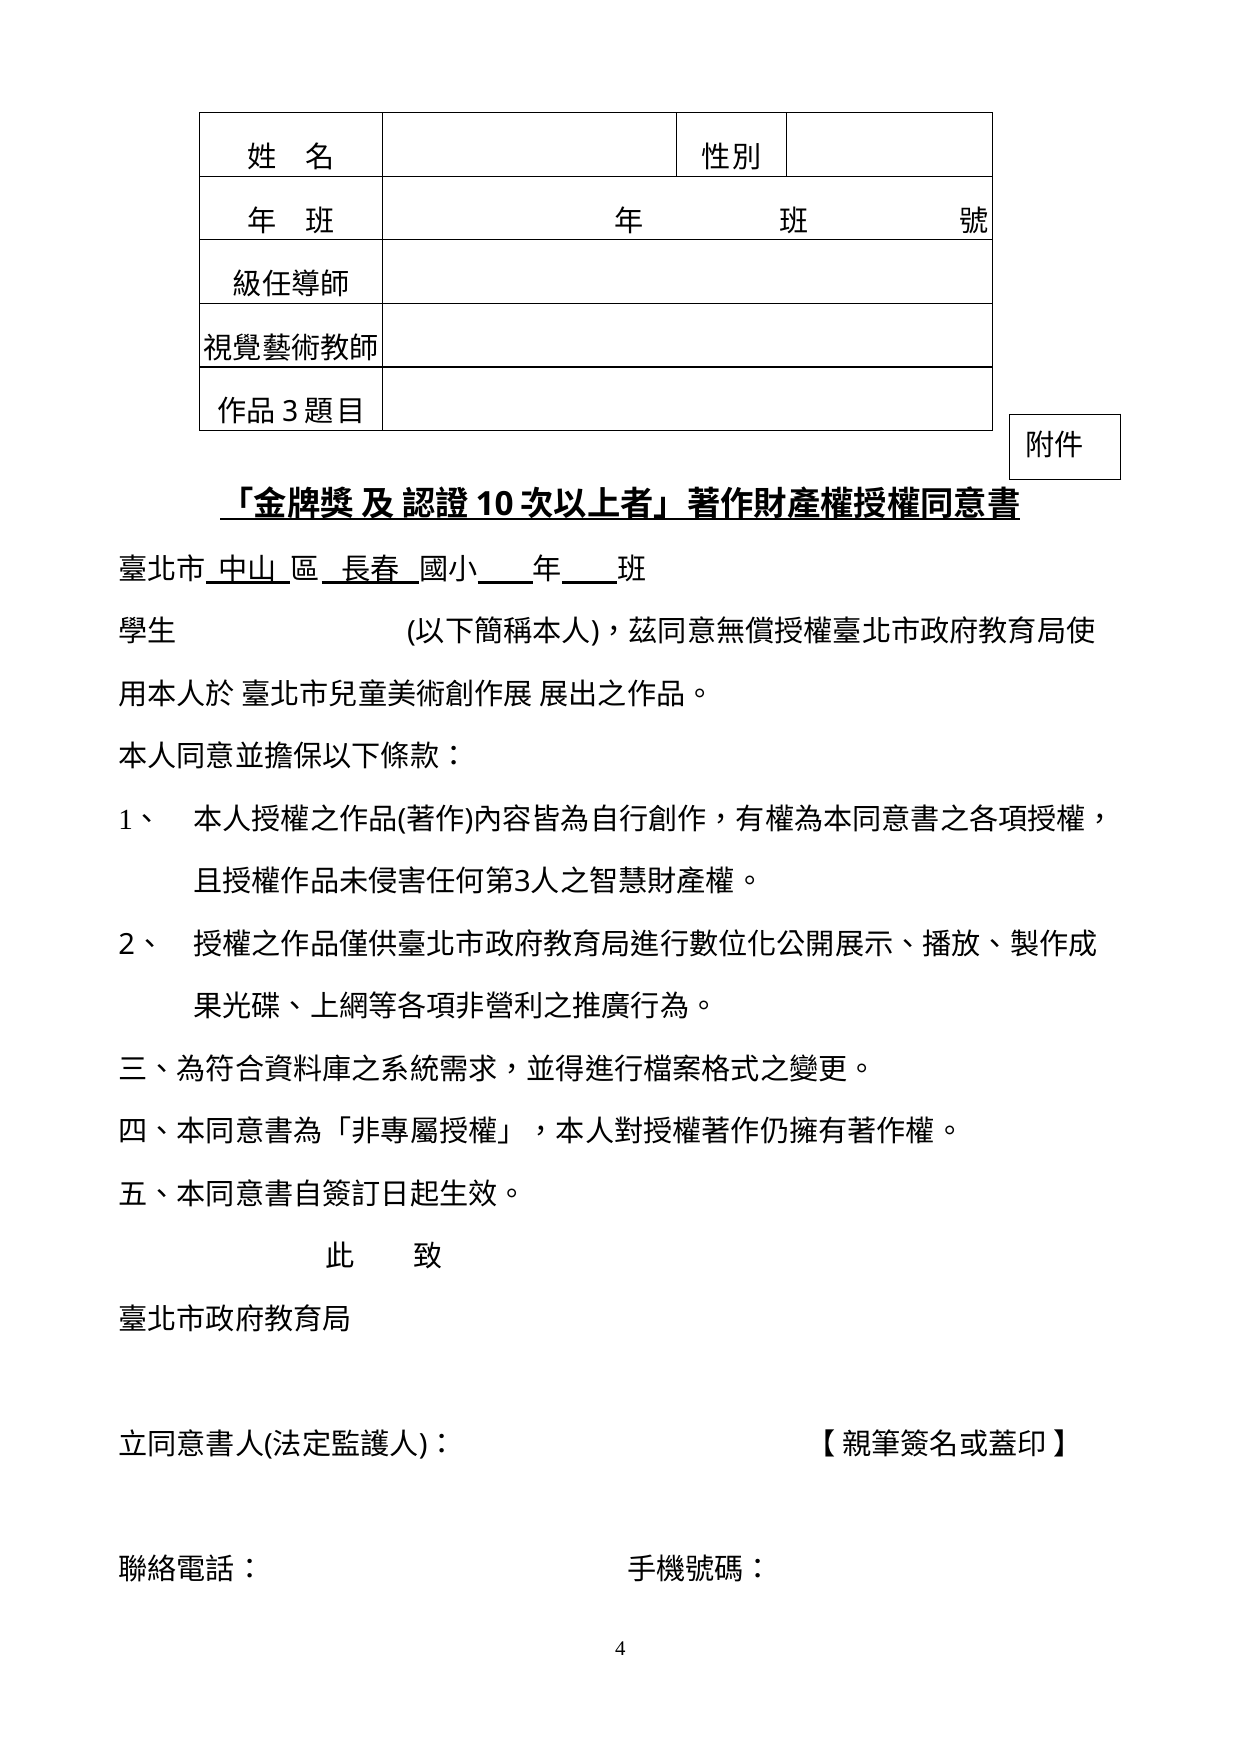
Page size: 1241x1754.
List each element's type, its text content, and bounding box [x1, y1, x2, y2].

text 「金牌獎 及 認證10次以上者」著作財產權授權同意書 [1010, 415, 1120, 479]
table_cell 性別 [677, 113, 786, 176]
text 「金牌獎 及 認證10次以上者」著作財產權授權同意書 [118, 476, 1122, 525]
text 附件8 [1025, 422, 1105, 471]
text 三、為符合資料庫之系統需求，並得進行檔案格式之變更。 [118, 1025, 1122, 1087]
table_cell 年 班 號 [383, 177, 992, 239]
text 臺北市 中山 區 長春 國小 年 班 [118, 525, 1122, 587]
table_cell 級任導師 [200, 240, 382, 303]
table_cell 作品3題目 [200, 368, 382, 430]
text 學生 (以下簡稱本人)，茲同意無償授權臺北市政府教育局使用本人於 臺北市兒童美術創作展 展出之作品。 [118, 587, 1122, 712]
table_cell 年 班 [200, 177, 382, 239]
text 四、本同意書為「非專屬授權」，本人對授權著作仍擁有著作權。 [118, 1087, 1122, 1150]
text 臺北市政府教育局 [118, 1275, 1122, 1337]
text 此 致 [118, 1212, 1122, 1275]
table_cell [383, 113, 676, 176]
text 五、本同意書自簽訂日起生效。 [118, 1150, 1122, 1212]
list 授權之作品僅供臺北市政府教育局進行數位化公開展示、播放、製作成果光碟、上網等各項非營利之推廣行為。 [118, 900, 1122, 1025]
text 本人同意並擔保以下條款： [118, 712, 1122, 775]
table_cell [383, 304, 992, 366]
text 聯絡電話： 手機號碼： [118, 1525, 1122, 1587]
table_cell 視覺藝術教師 [200, 304, 382, 366]
table_cell [787, 113, 992, 176]
table_cell [383, 368, 992, 430]
table_cell 姓 名 [200, 113, 382, 176]
text 立同意書人(法定監護人)： 【 親筆簽名或蓋印 】 [118, 1400, 1122, 1462]
list 本人授權之作品(著作)內容皆為自行創作，有權為本同意書之各項授權，且授權作品未侵害任何第3人之智慧財產權。 [118, 775, 1122, 900]
table_cell [383, 240, 992, 303]
